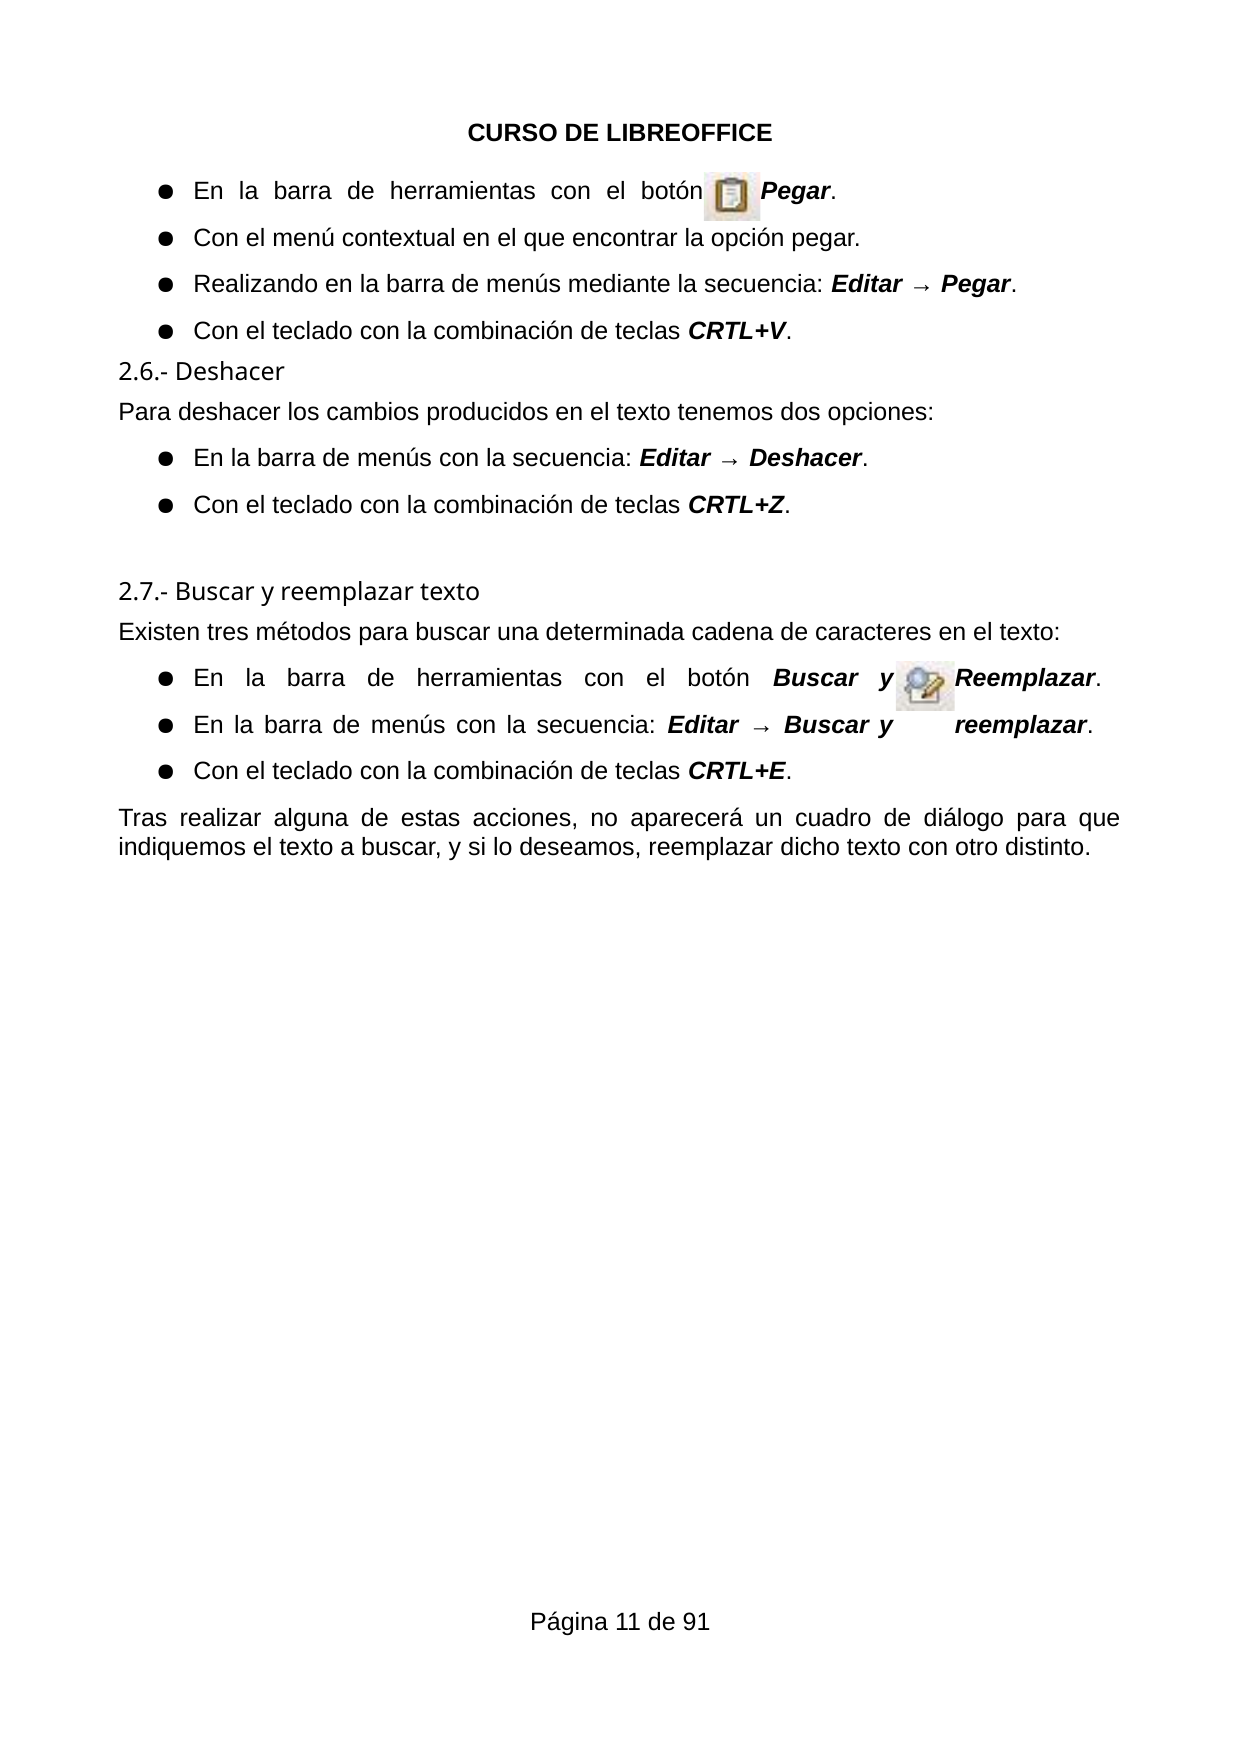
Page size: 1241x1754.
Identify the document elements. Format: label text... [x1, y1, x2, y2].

list En la barra de herramientas con el botón [156, 176, 703, 205]
picture [895, 661, 955, 711]
list Con el menú contextual en el que encontrar la opción pegar. [156, 223, 1122, 252]
list En la barra de menús con la secuencia: Editar → Buscar y reemplazar. [156, 710, 1122, 739]
list En la barra de herramientas con el botón Buscar y [156, 663, 895, 692]
text 2.6.- Deshacer [118, 354, 1122, 388]
list Con el teclado con la combinación de teclas CRTL+E. [156, 756, 1122, 785]
text 2.7.- Buscar y reemplazar texto [118, 574, 1122, 608]
text Existen tres métodos para buscar una determinada cadena de caracteres en el texto: [118, 617, 1122, 646]
list Con el teclado con la combinación de teclas CRTL+Z. [156, 490, 1122, 518]
list En la barra de menús con la secuencia: Editar → Deshacer. [156, 443, 1122, 472]
list Realizando en la barra de menús mediante la secuencia: Editar → Pegar. [156, 269, 1122, 298]
list Reemplazar. [955, 663, 1122, 692]
text Tras realizar alguna de estas acciones, no aparecerá un cuadro de diálogo para que indiquemos el texto a buscar, y si lo deseamos, reemplazar dicho texto con otro distinto. [118, 803, 1122, 860]
list Con el teclado con la combinación de teclas CRTL+V. [156, 316, 1122, 345]
text Para deshacer los cambios producidos en el texto tenemos dos opciones: [118, 397, 1122, 425]
list Pegar. [761, 176, 1122, 205]
picture [703, 172, 761, 221]
